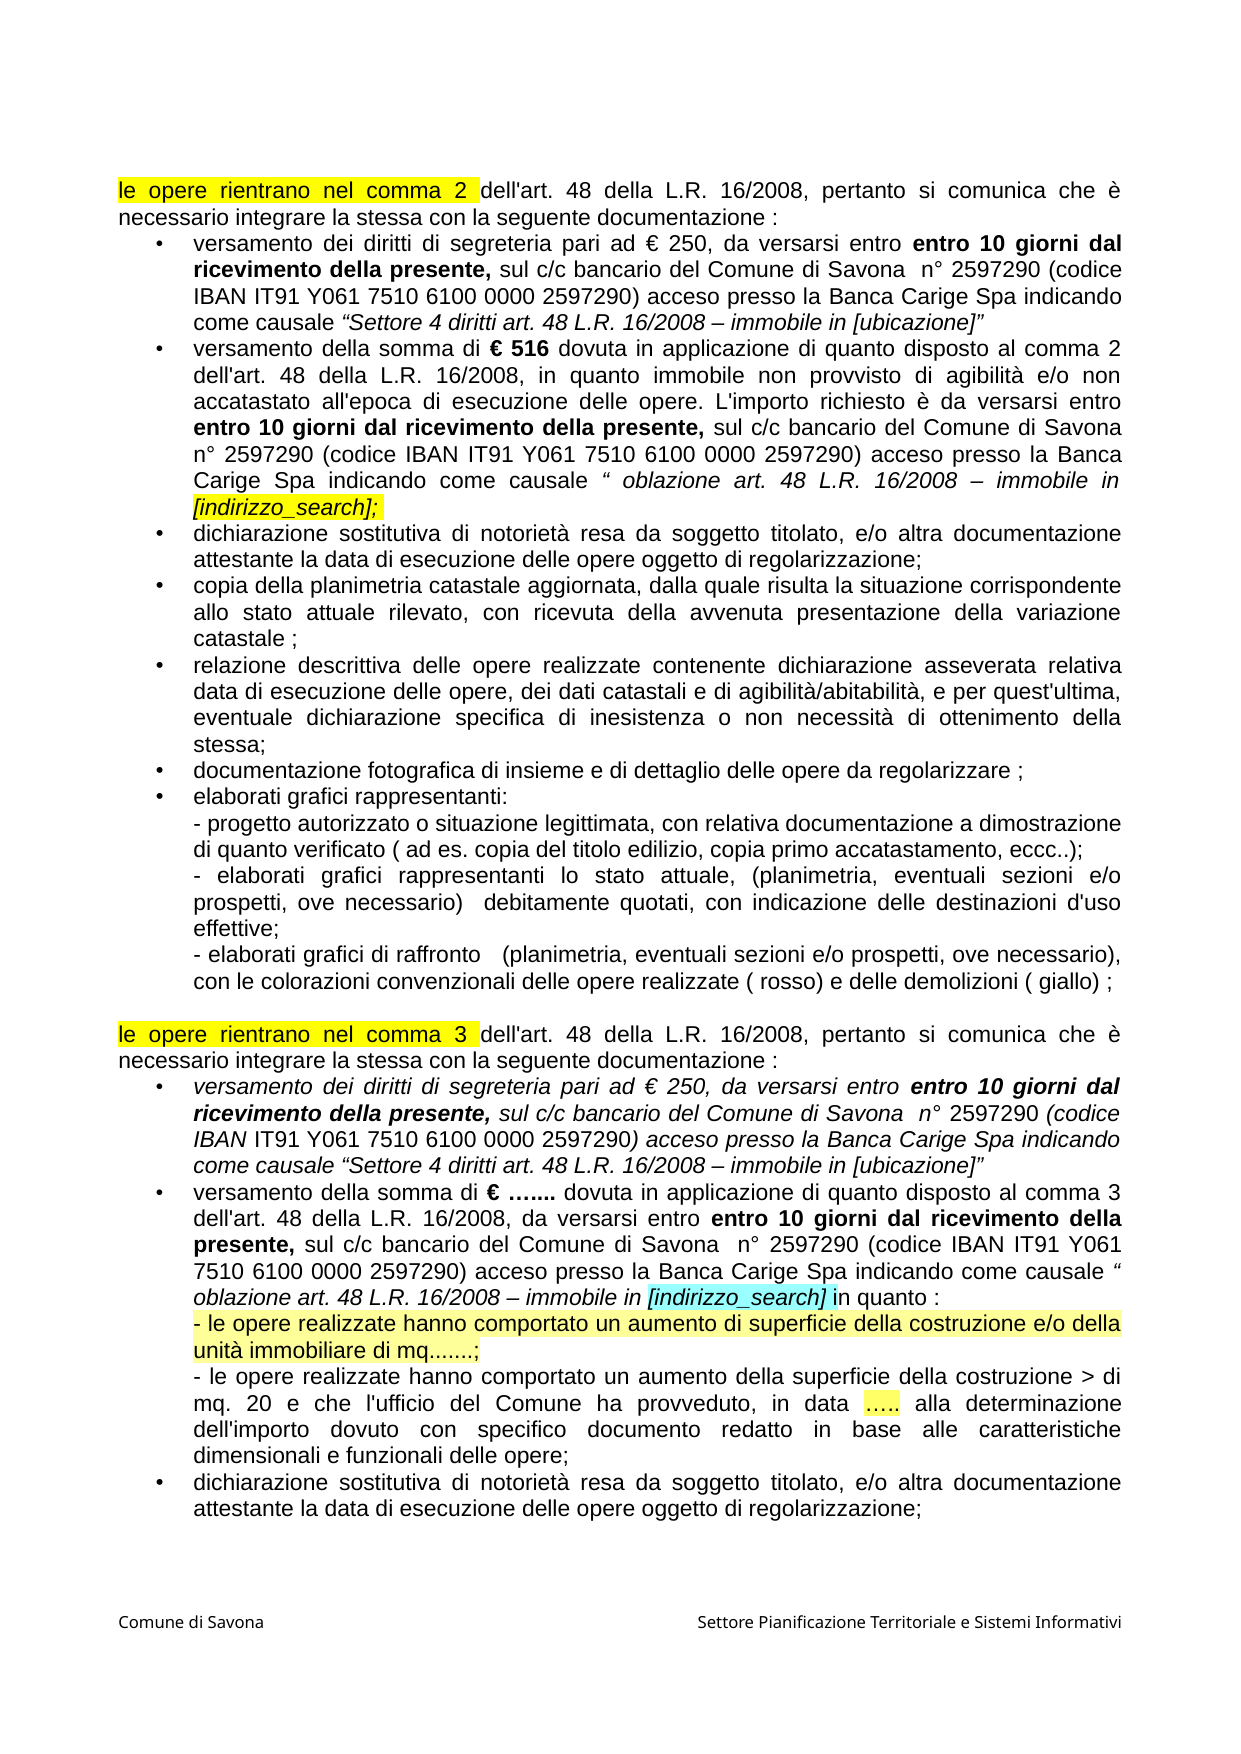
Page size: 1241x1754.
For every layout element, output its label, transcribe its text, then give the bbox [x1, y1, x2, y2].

list documentazione fotografica di insieme e di dettaglio delle opere da regolarizzare ; [156, 757, 1122, 783]
list - elaborati grafici rappresentanti lo stato attuale, (planimetria, eventuali sezioni e/o prospetti, ove necessario) debitamente quotati, con indicazione delle destinazioni d'uso effettive; [156, 862, 1122, 941]
list versamento della somma di € ….... dovuta in applicazione di quanto disposto al comma 3 dell'art. 48 della L.R. 16/2008, da versarsi entro entro 10 giorni dal ricevimento della presente, sul c/c bancario del Comune di Savona n° 2597290 (codice IBAN IT91 Y061 7510 6100 0000 2597290) acceso presso la Banca Carige Spa indicando come causale “ oblazione art. 48 L.R. 16/2008 – immobile in [indirizzo_search] in quanto : [156, 1179, 1122, 1310]
list dichiarazione sostitutiva di notorietà resa da soggetto titolato, e/o altra documentazione attestante la data di esecuzione delle opere oggetto di regolarizzazione; [156, 520, 1122, 572]
list - progetto autorizzato o situazione legittimata, con relativa documentazione a dimostrazione di quanto verificato ( ad es. copia del titolo edilizio, copia primo accatastamento, eccc..); [156, 810, 1122, 862]
list versamento della somma di € 516 dovuta in applicazione di quanto disposto al comma 2 dell'art. 48 della L.R. 16/2008, in quanto immobile non provvisto di agibilità e/o non accatastato all'epoca di esecuzione delle opere. L'importo richiesto è da versarsi entro entro 10 giorni dal ricevimento della presente, sul c/c bancario del Comune di Savona n° 2597290 (codice IBAN IT91 Y061 7510 6100 0000 2597290) acceso presso la Banca Carige Spa indicando come causale “ oblazione art. 48 L.R. 16/2008 – immobile in [indirizzo_search]; [156, 335, 1122, 520]
list versamento dei diritti di segreteria pari ad € 250, da versarsi entro entro 10 giorni dal ricevimento della presente, sul c/c bancario del Comune di Savona n° 2597290 (codice IBAN IT91 Y061 7510 6100 0000 2597290) acceso presso la Banca Carige Spa indicando come causale “Settore 4 diritti art. 48 L.R. 16/2008 – immobile in [ubicazione]” [156, 230, 1122, 335]
list elaborati grafici rappresentanti: [156, 783, 1122, 810]
list - elaborati grafici di raffronto (planimetria, eventuali sezioni e/o prospetti, ove necessario), con le colorazioni convenzionali delle opere realizzate ( rosso) e delle demolizioni ( giallo) ; [156, 941, 1122, 994]
list versamento dei diritti di segreteria pari ad € 250, da versarsi entro entro 10 giorni dal ricevimento della presente, sul c/c bancario del Comune di Savona n° 2597290 (codice IBAN IT91 Y061 7510 6100 0000 2597290) acceso presso la Banca Carige Spa indicando come causale “Settore 4 diritti art. 48 L.R. 16/2008 – immobile in [ubicazione]” [156, 1073, 1122, 1179]
list - le opere realizzate hanno comportato un aumento di superficie della costruzione e/o della unità immobiliare di mq.......; [156, 1310, 1122, 1363]
list - le opere realizzate hanno comportato un aumento della superficie della costruzione > di mq. 20 e che l'ufficio del Comune ha provveduto, in data ….. alla determinazione dell'importo dovuto con specifico documento redatto in base alle caratteristiche dimensionali e funzionali delle opere; [156, 1363, 1122, 1468]
list copia della planimetria catastale aggiornata, dalla quale risulta la situazione corrispondente allo stato attuale rilevato, con ricevuta della avvenuta presentazione della variazione catastale ; [156, 572, 1122, 652]
list relazione descrittiva delle opere realizzate contenente dichiarazione asseverata relativa data di esecuzione delle opere, dei dati catastali e di agibilità/abitabilità, e per quest'ultima, eventuale dichiarazione specifica di inesistenza o non necessità di ottenimento della stessa; [156, 652, 1122, 757]
text le opere rientrano nel comma 2 dell'art. 48 della L.R. 16/2008, pertanto si comunica che è necessario integrare la stessa con la seguente documentazione : [118, 177, 1122, 230]
list dichiarazione sostitutiva di notorietà resa da soggetto titolato, e/o altra documentazione attestante la data di esecuzione delle opere oggetto di regolarizzazione; [156, 1468, 1122, 1521]
text le opere rientrano nel comma 3 dell'art. 48 della L.R. 16/2008, pertanto si comunica che è necessario integrare la stessa con la seguente documentazione : [118, 1021, 1122, 1073]
